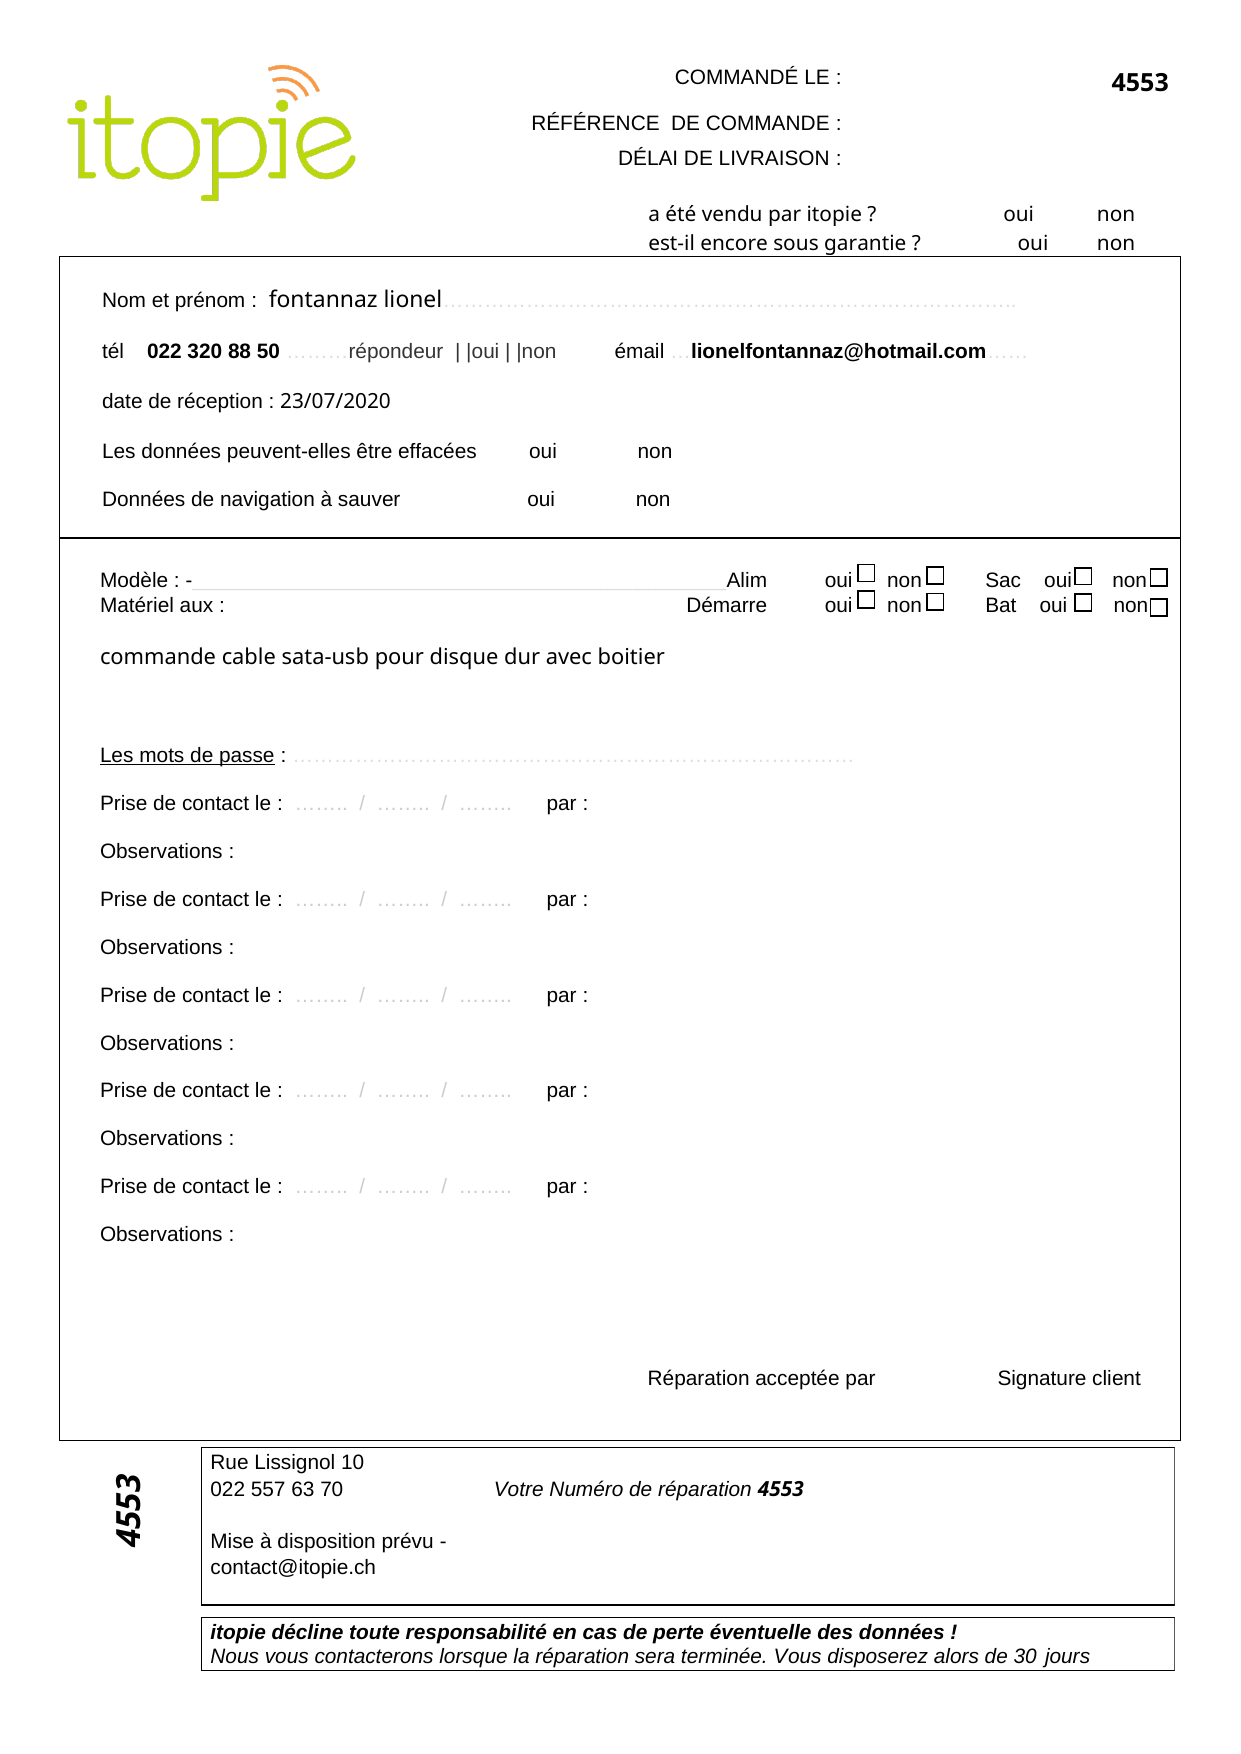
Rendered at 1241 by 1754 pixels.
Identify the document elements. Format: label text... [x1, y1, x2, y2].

text Modèle : - Alim oui non Sac oui non [948, 562, 1180, 590]
text Les données peuvent-elles être effacées oui non [60, 436, 1180, 463]
table_header 4553 [847, 59, 1180, 104]
text Modèle : - Alim oui non Sac oui non [879, 562, 925, 590]
text Prise de contact le : …….. / …….. / …….. par : [60, 979, 1180, 1006]
text Prise de contact le : …….. / …….. / …….. par : [60, 1171, 1180, 1198]
table_header COMMANDÉ LE : [490, 59, 847, 104]
text commande cable sata-usb pour disque dur avec boitier [60, 638, 1180, 671]
table_cell DÉLAI DE LIVRAISON : [490, 140, 847, 175]
table_cell RÉFÉRENCE DE COMMANDE : [490, 105, 847, 140]
table_cell [847, 140, 1180, 175]
text Nom et prénom : fontannaz lionel……………………………………………………………………….. [60, 280, 1180, 314]
text Observations : [60, 836, 1180, 863]
text Observations : [60, 931, 1180, 958]
text Observations : [60, 1027, 1180, 1054]
text Données de navigation à sauver oui non [60, 484, 1180, 511]
text Modèle : - Alim oui non Sac oui non [60, 562, 856, 590]
table_cell [847, 105, 1180, 140]
text Prise de contact le : …….. / …….. / …….. par : [60, 883, 1180, 911]
picture [67, 65, 356, 201]
text Observations : [60, 1219, 1180, 1246]
text Matériel aux : Démarre oui non Bat oui non [60, 590, 1180, 617]
text Prise de contact le : …….. / …….. / …….. par : [60, 788, 1180, 815]
table_header Rue Lissignol 10 022 557 63 70 Votre Numéro de réparation 4553 Mise à disposition prévu - contact@itopie.ch [195, 1441, 1180, 1611]
text tél 022 320 88 50 ………répondeur | |oui | |non émail …lionelfontannaz@hotmail.com…… [60, 335, 1180, 362]
text est-il encore sous garantie ? oui non [59, 228, 1181, 256]
text date de réception : 23/07/2020 [60, 383, 1180, 415]
text a été vendu par itopie ? oui non [59, 199, 1181, 228]
text Les mots de passe : ……………………………………………………………………… [60, 740, 1180, 767]
table_header 4553 [59, 1441, 195, 1677]
text Réparation acceptée par Signature client [60, 1363, 1180, 1390]
text Prise de contact le : …….. / …….. / …….. par : [60, 1075, 1180, 1102]
text Observations : [60, 1123, 1180, 1150]
table_cell itopie décline toute responsabilité en cas de perte éventuelle des données ! Nous vous contacterons lorsque la réparation sera terminée. Vous disposerez alors de 30 jours [195, 1611, 1180, 1677]
